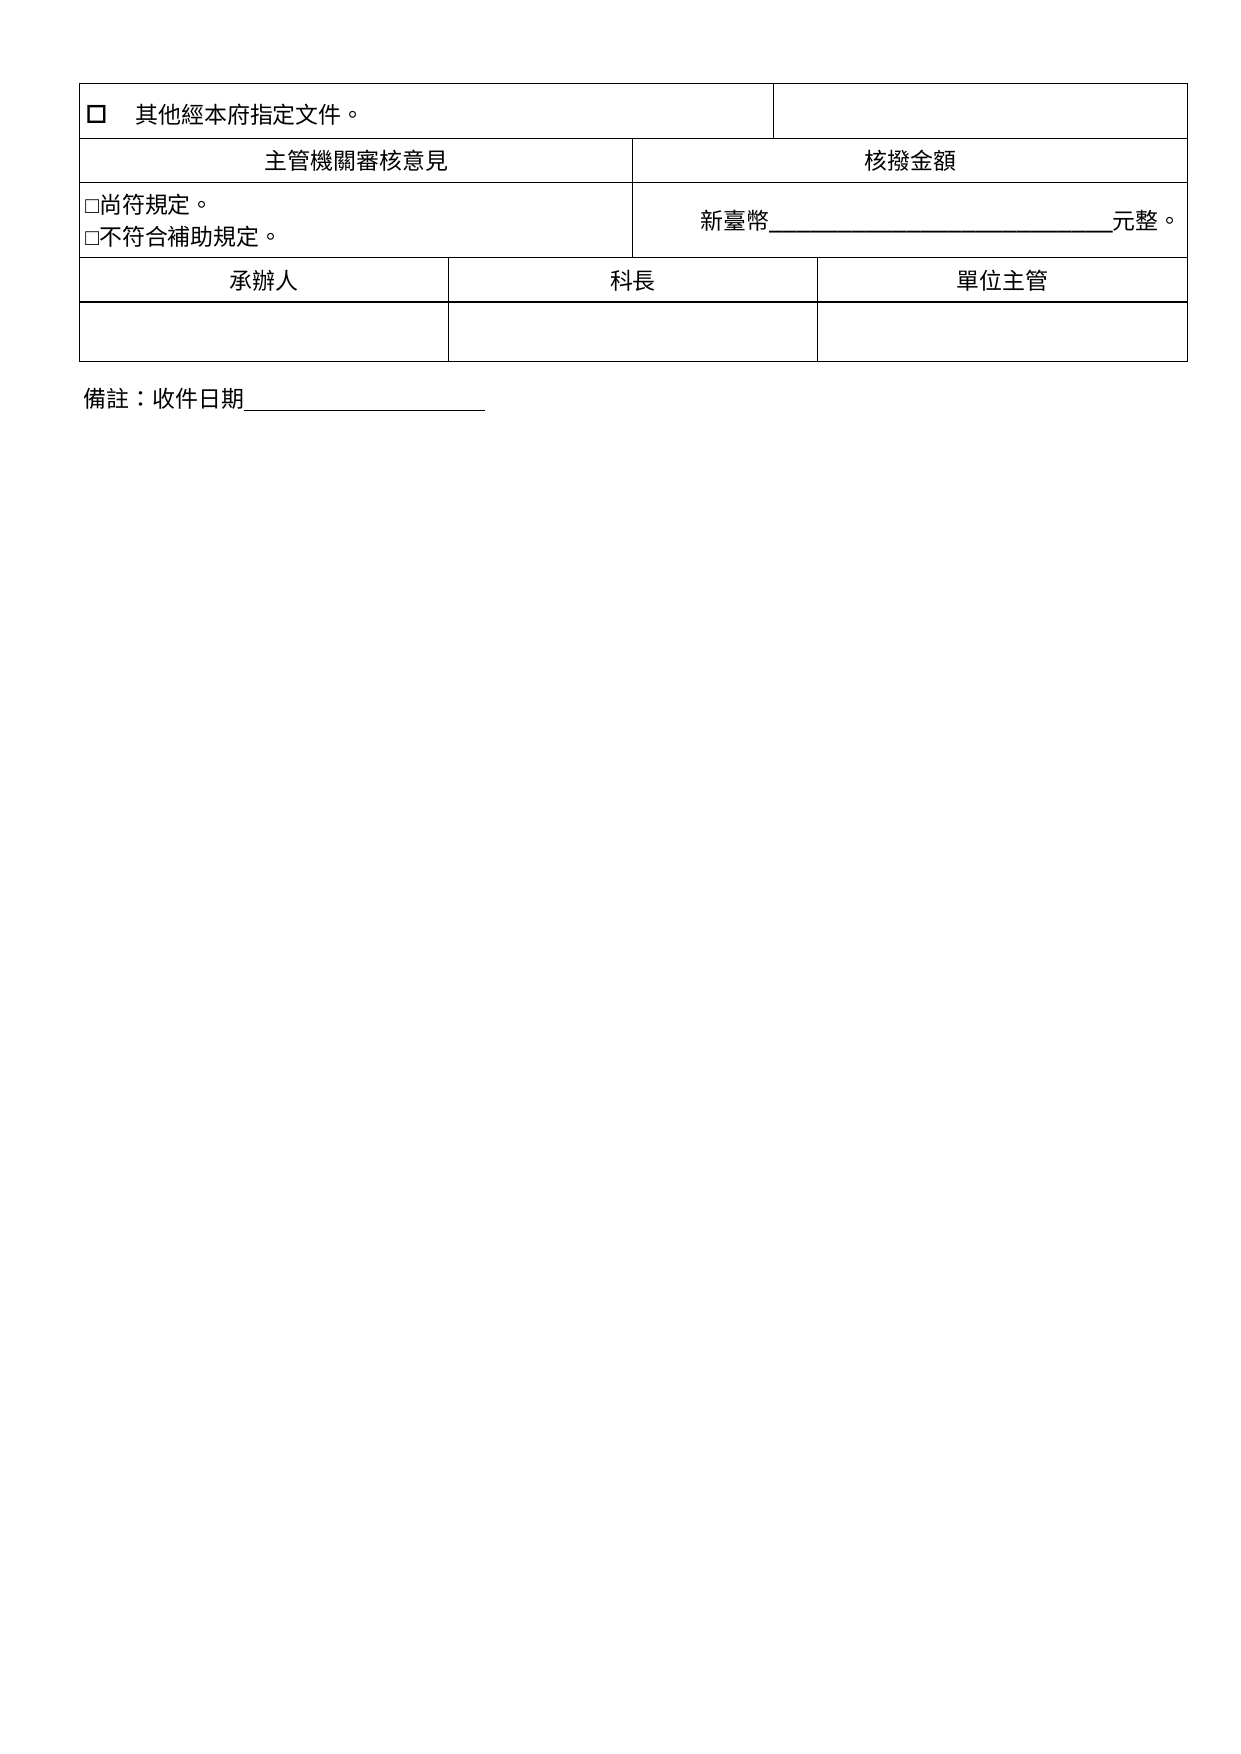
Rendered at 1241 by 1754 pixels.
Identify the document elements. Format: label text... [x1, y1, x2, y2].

table_cell [69, 374, 534, 441]
table_cell 主管機關審核意見 [80, 139, 632, 182]
table_cell [774, 84, 1187, 138]
table_cell 核撥金額 [633, 139, 1187, 182]
table_cell □尚符規定。 □不符合補助規定。 [80, 183, 632, 257]
table_cell 科長 [449, 258, 817, 301]
table_cell 單位主管 [818, 258, 1187, 301]
table_cell [80, 303, 448, 361]
table_cell 新臺幣_________________________元整。 [633, 183, 1187, 257]
table_cell [449, 303, 817, 361]
table_cell [818, 303, 1187, 361]
table_cell 採購委託書。 匯款帳戶切結書。 其他經本府指定文件。 [80, 84, 773, 138]
table_cell 承辦人 [80, 258, 448, 301]
